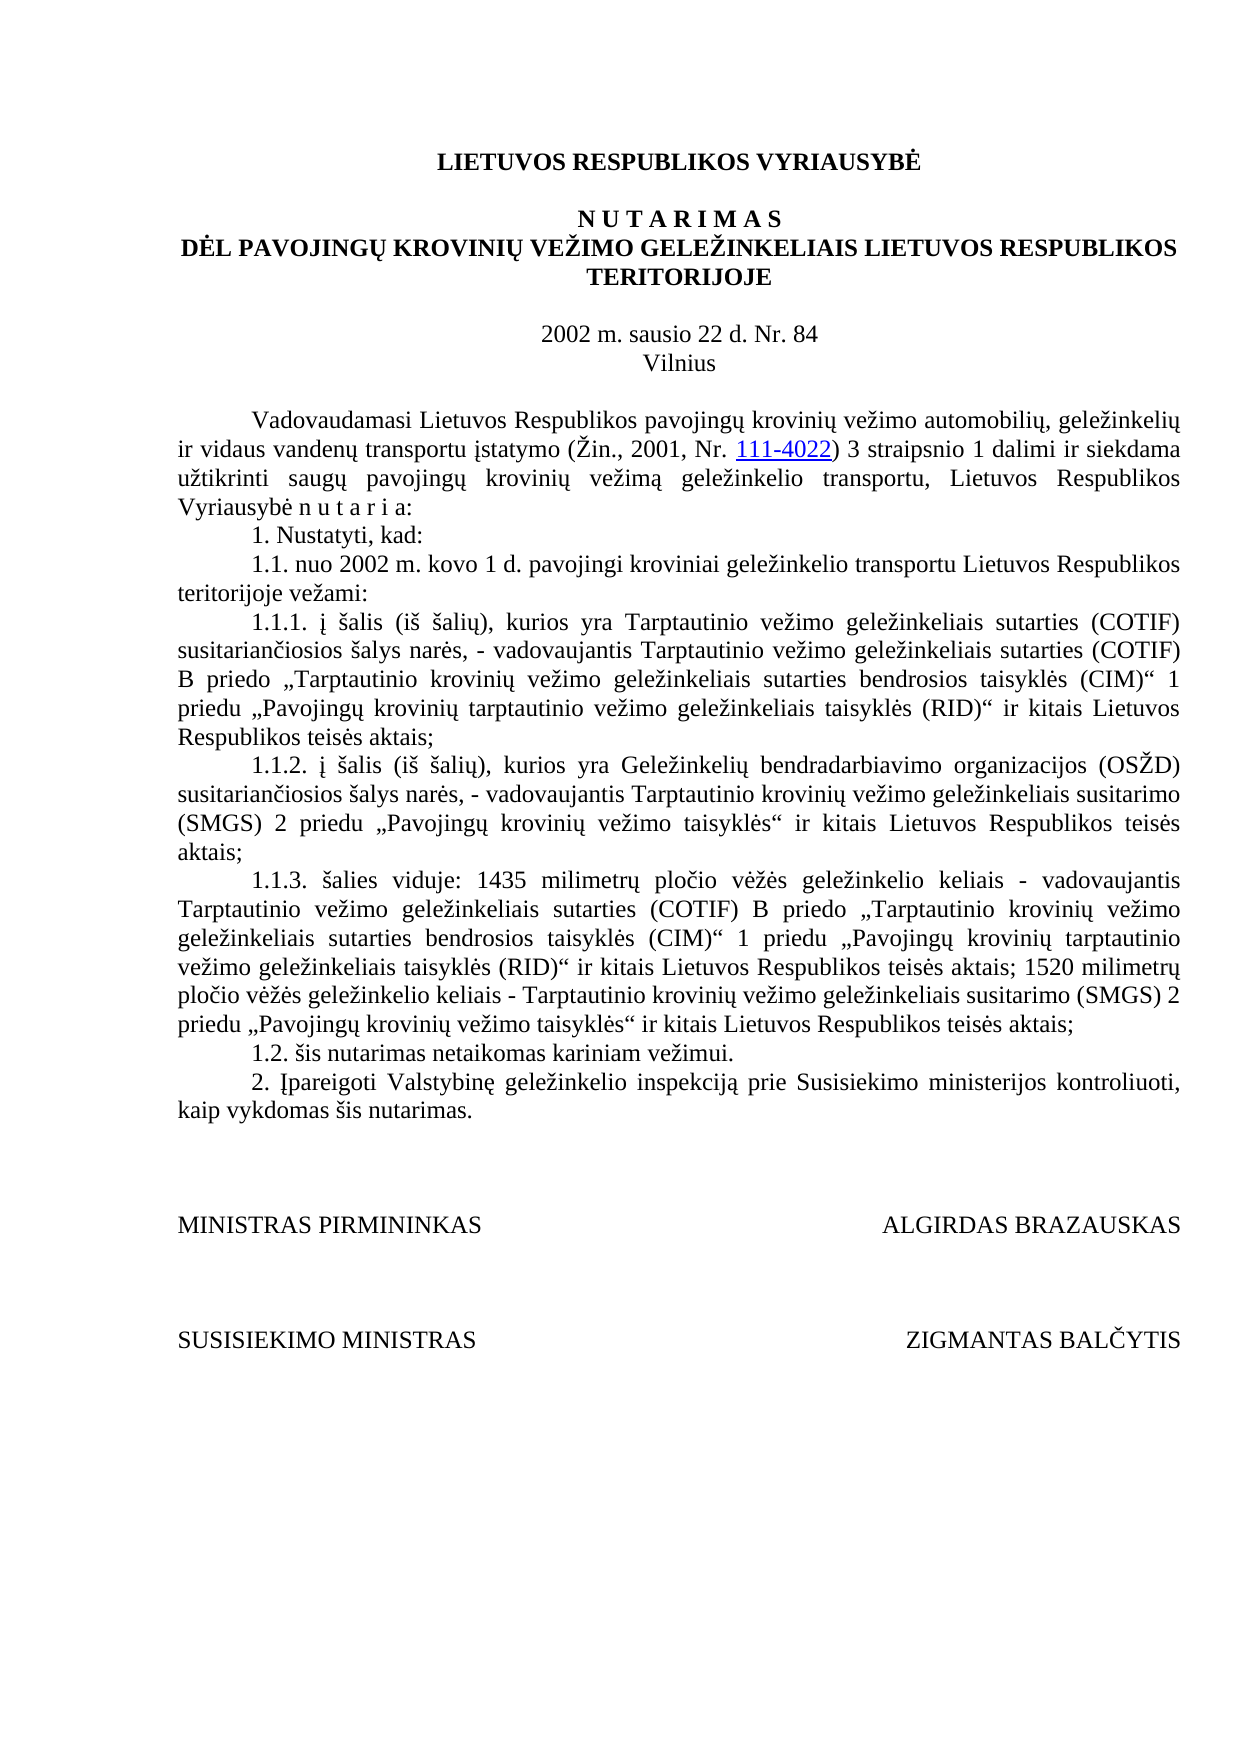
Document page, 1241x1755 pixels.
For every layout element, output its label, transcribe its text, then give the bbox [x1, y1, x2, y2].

text 2. Įpareigoti Valstybinę geležinkelio inspekciją prie Susisiekimo ministerijos kontroliuoti, kaip vykdomas šis nutarimas. [177, 1067, 1181, 1124]
text Vadovaudamasi Lietuvos Respublikos pavojingų krovinių vežimo automobilių, geležinkelių ir vidaus vandenų transportu įstatymo (Žin., 2001, Nr. 111-4022) 3 straipsnio 1 dalimi ir siekdama užtikrinti saugų pavojingų krovinių vežimą geležinkelio transportu, Lietuvos Respublikos Vyriausybė nutaria: [177, 406, 1181, 521]
text 1.1.3. šalies viduje: 1435 milimetrų pločio vėžės geležinkelio keliais - vadovaujantis Tarptautinio vežimo geležinkeliais sutarties (COTIF) B priedo „Tarptautinio krovinių vežimo geležinkeliais sutarties bendrosios taisyklės (CIM)“ 1 priedu „Pavojingų krovinių tarptautinio vežimo geležinkeliais taisyklės (RID)“ ir kitais Lietuvos Respublikos teisės aktais; 1520 milimetrų pločio vėžės geležinkelio keliais - Tarptautinio krovinių vežimo geležinkeliais susitarimo (SMGS) 2 priedu „Pavojingų krovinių vežimo taisyklės“ ir kitais Lietuvos Respublikos teisės aktais; [177, 866, 1181, 1038]
text 1. Nustatyti, kad: [177, 521, 1181, 549]
text 1.1.1. į šalis (iš šalių), kurios yra Tarptautinio vežimo geležinkeliais sutarties (COTIF) susitariančiosios šalys narės, - vadovaujantis Tarptautinio vežimo geležinkeliais sutarties (COTIF) B priedo „Tarptautinio krovinių vežimo geležinkeliais sutarties bendrosios taisyklės (CIM)“ 1 priedu „Pavojingų krovinių tarptautinio vežimo geležinkeliais taisyklės (RID)“ ir kitais Lietuvos Respublikos teisės aktais; [177, 607, 1181, 751]
text MINISTRAS PIRMININKAS ALGIRDAS BRAZAUSKAS [177, 1211, 1181, 1239]
text 1.1.2. į šalis (iš šalių), kurios yra Geležinkelių bendradarbiavimo organizacijos (OSŽD) susitariančiosios šalys narės, - vadovaujantis Tarptautinio krovinių vežimo geležinkeliais susitarimo (SMGS) 2 priedu „Pavojingų krovinių vežimo taisyklės“ ir kitais Lietuvos Respublikos teisės aktais; [177, 751, 1181, 866]
text 2002 m. sausio 22 d. Nr. 84 [177, 319, 1181, 348]
text SUSISIEKIMO MINISTRAS ZIGMANTAS BALČYTIS [177, 1326, 1181, 1354]
text 1.2. šis nutarimas netaikomas kariniam vežimui. [177, 1038, 1181, 1067]
text 1.1. nuo 2002 m. kovo 1 d. pavojingi kroviniai geležinkelio transportu Lietuvos Respublikos teritorijoje vežami: [177, 549, 1181, 607]
text Vilnius [177, 348, 1181, 377]
text LIETUVOS RESPUBLIKOS VYRIAUSYBĖ [177, 147, 1181, 176]
text N U T A R I M A S [177, 204, 1181, 233]
text DĖL PAVOJINGŲ KROVINIŲ VEŽIMO GELEŽINKELIAIS LIETUVOS RESPUBLIKOS TERITORIJOJE [177, 233, 1181, 291]
